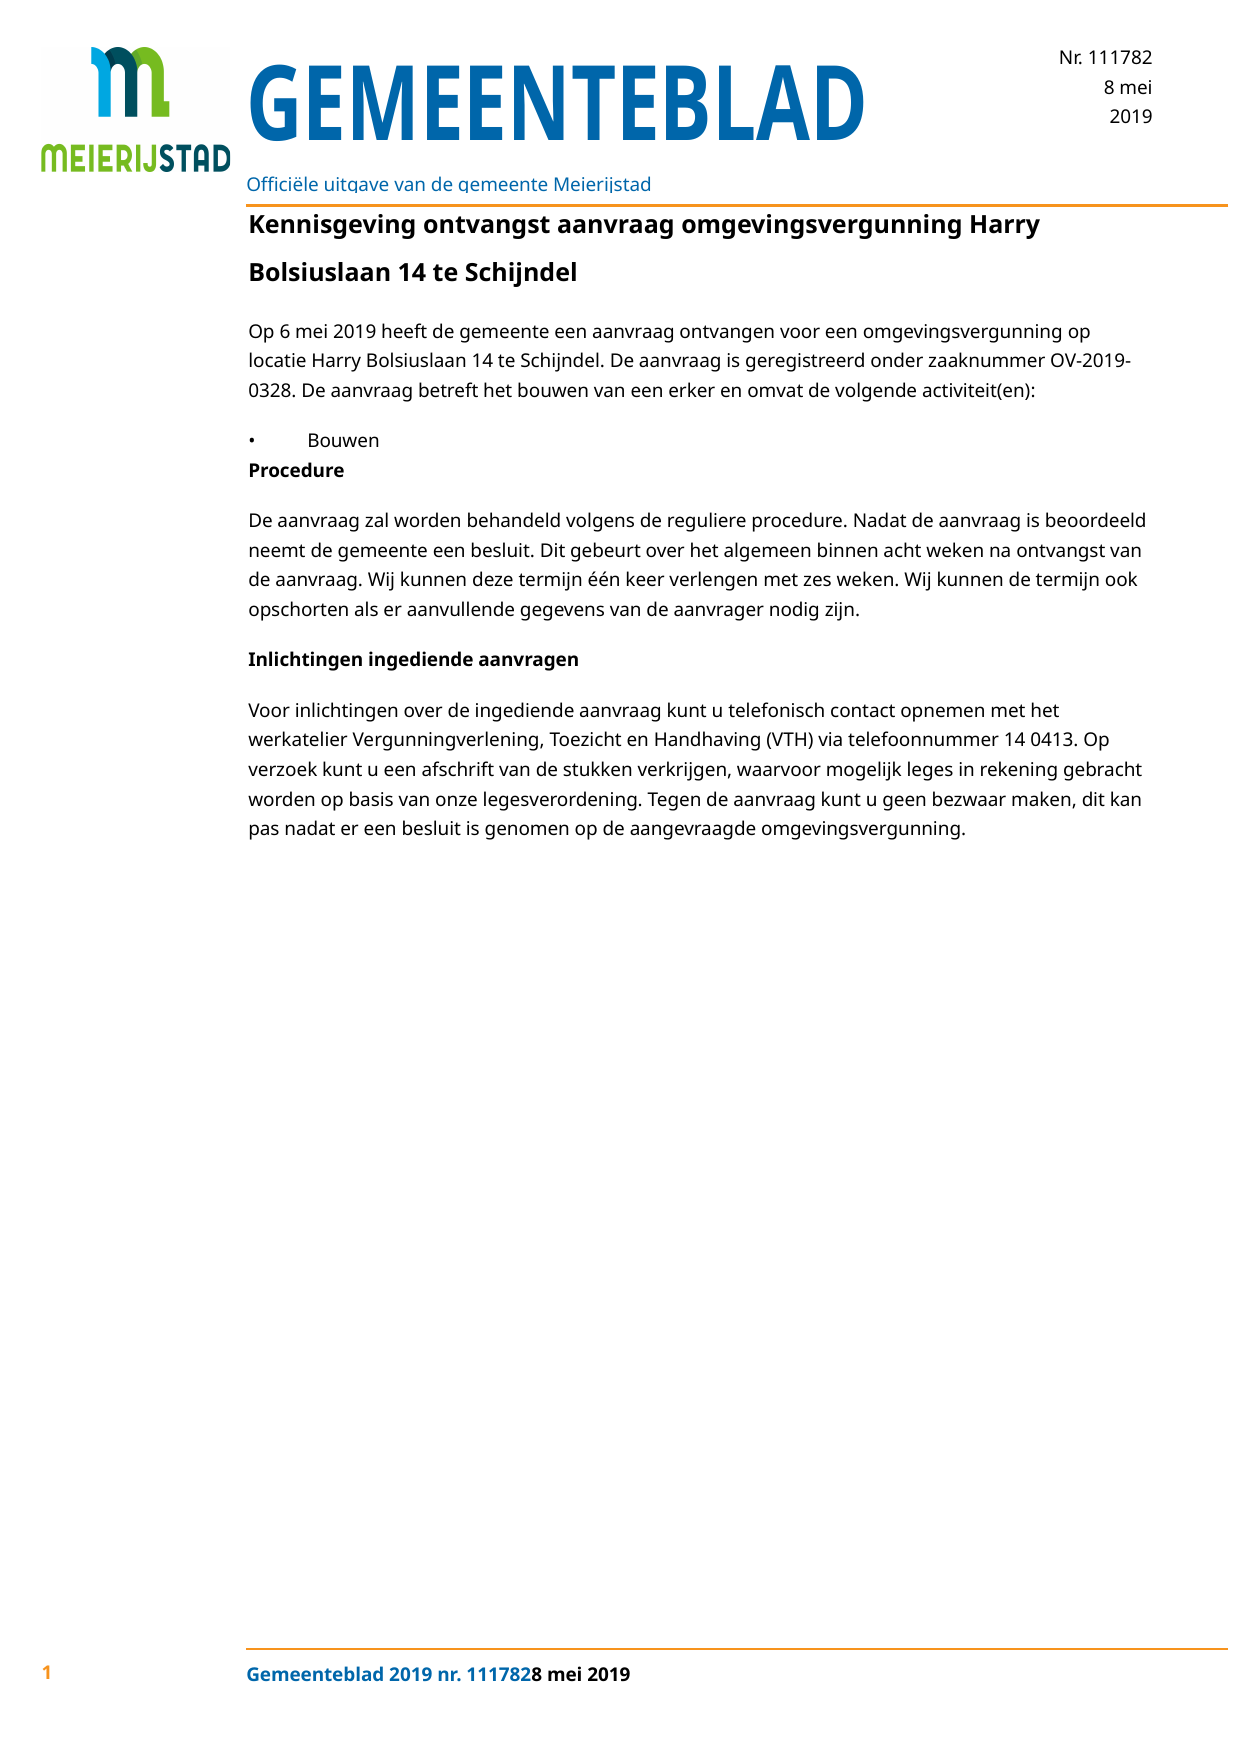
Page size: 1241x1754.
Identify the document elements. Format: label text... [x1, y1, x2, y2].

picture [41, 47, 231, 172]
text De aanvraag zal worden behandeld volgens de reguliere procedure. Nadat de aanvraag is beoordeeld neemt de gemeente een besluit. Dit gebeurt over het algemeen binnen acht weken na ontvangst van de aanvraag. Wij kunnen deze termijn één keer verlengen met zes weken. Wij kunnen de termijn ook opschorten als er aanvullende gegevens van de aanvrager nodig zijn. [248, 507, 1152, 622]
list Bouwen [248, 427, 1152, 453]
text Voor inlichtingen over de ingediende aanvraag kunt u telefonisch contact opnemen met het werkatelier Vergunningverlening, Toezicht en Handhaving (VTH) via telefoonnummer 14 0413. Op verzoek kunt u een afschrift van de stukken verkrijgen, waarvoor mogelijk leges in rekening gebracht worden op basis van onze legesverordening. Tegen de aanvraag kunt u geen bezwaar maken, dit kan pas nadat er een besluit is genomen op de aangevraagde omgevingsvergunning. [248, 697, 1152, 841]
text Op 6 mei 2019 heeft de gemeente een aanvraag ontvangen voor een omgevingsvergunning op locatie Harry Bolsiuslaan 14 te Schijndel. De aanvraag is geregistreerd onder zaaknummer OV-2019-0328. De aanvraag betreft het bouwen van een erker en omvat de volgende activiteit(en): [248, 318, 1152, 403]
text Inlichtingen ingediende aanvragen [248, 647, 1152, 672]
text Procedure [248, 457, 1152, 483]
text Kennisgeving ontvangst aanvraag omgevingsvergunning Harry Bolsiuslaan 14 te Schijndel [248, 207, 1152, 288]
